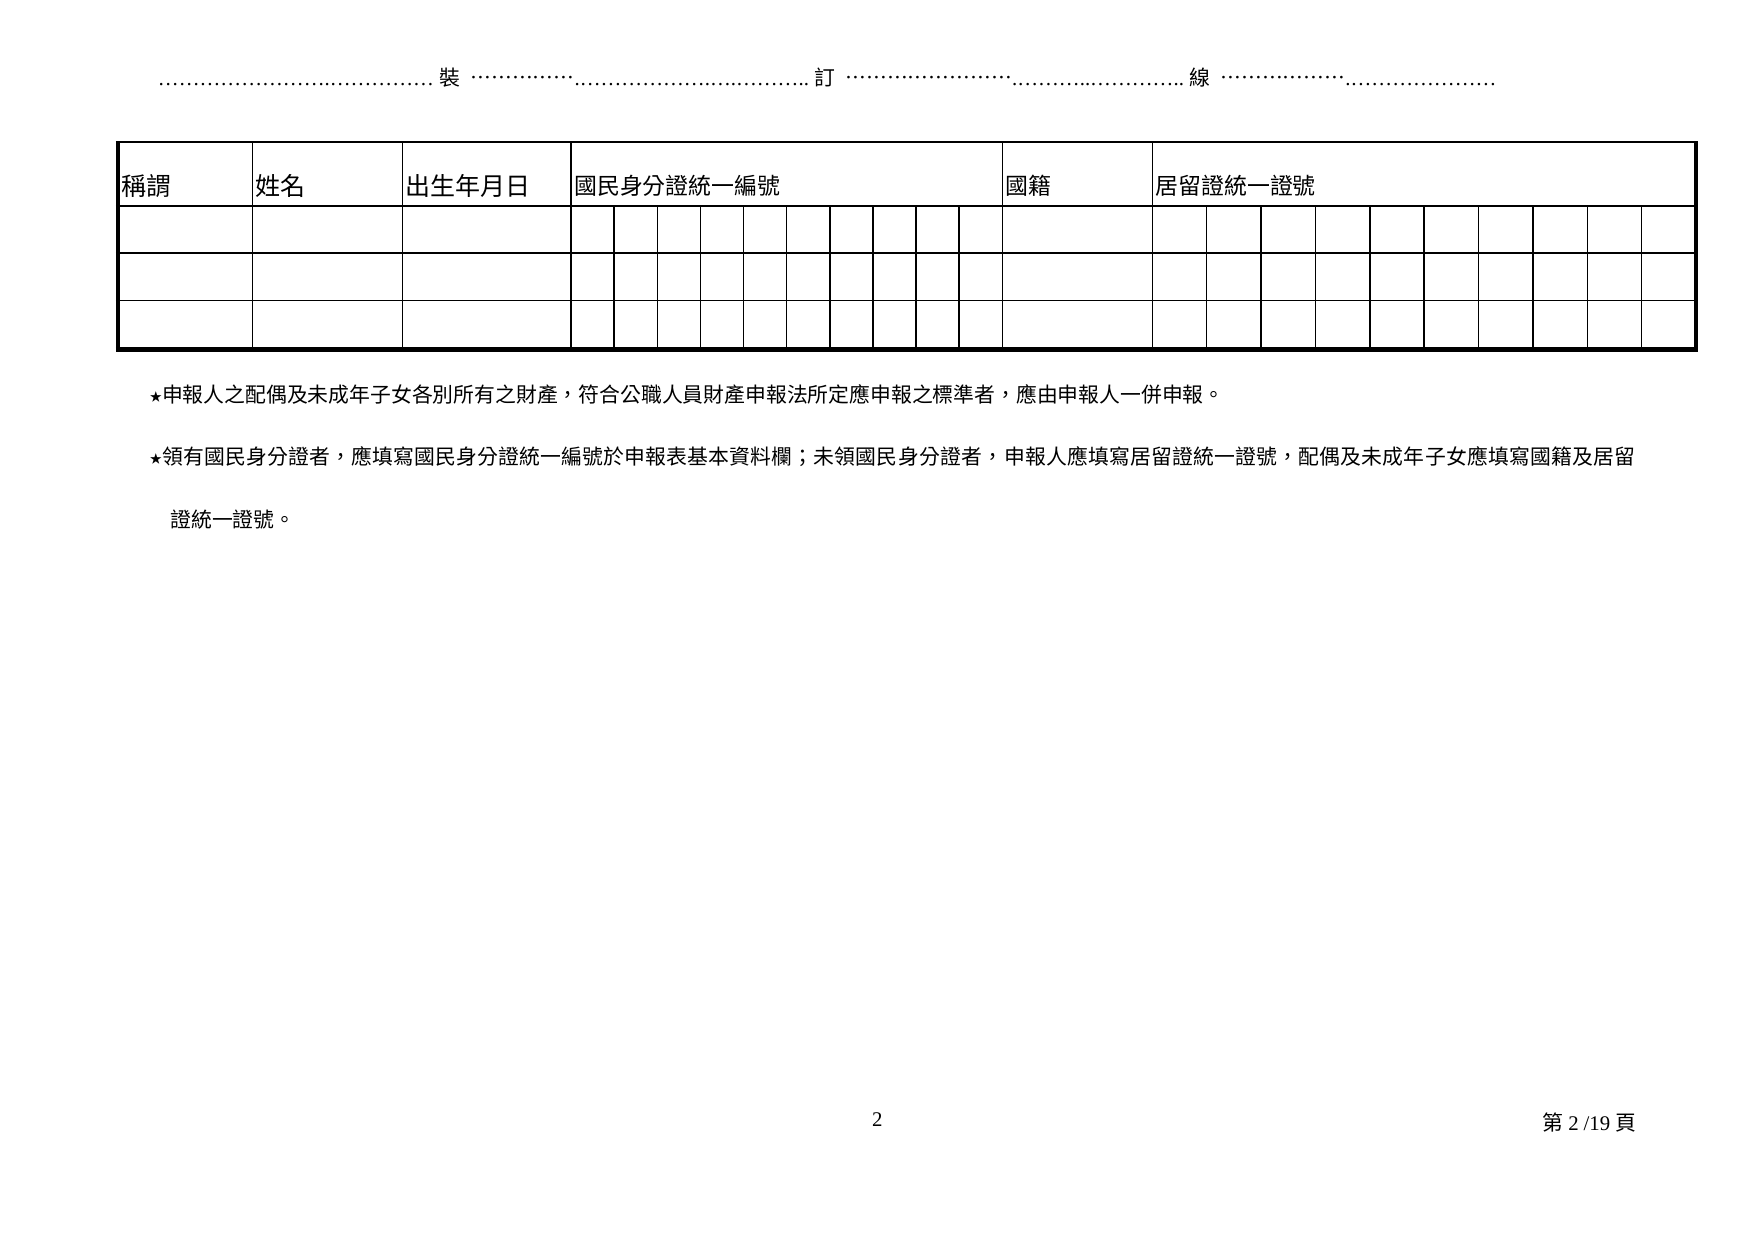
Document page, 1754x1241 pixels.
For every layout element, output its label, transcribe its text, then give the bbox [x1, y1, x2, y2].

table_cell [1425, 254, 1478, 299]
table_cell [120, 254, 252, 299]
table_cell [1207, 301, 1260, 347]
table_cell 國民身分證統一編號 [572, 143, 1002, 205]
table_cell [1588, 254, 1641, 299]
table_cell [572, 254, 613, 299]
table_cell [1316, 301, 1369, 347]
table_cell [1262, 301, 1315, 347]
table_cell [1262, 254, 1315, 299]
table_cell [1207, 207, 1260, 252]
table_cell [1207, 254, 1260, 299]
table_cell [787, 207, 829, 252]
table_cell [1479, 301, 1532, 347]
table_cell [917, 207, 958, 252]
table_cell [1371, 301, 1423, 347]
table_cell [403, 301, 570, 347]
table_cell [701, 301, 743, 347]
table_cell [960, 254, 1002, 299]
table_cell [1425, 207, 1478, 252]
table_cell [917, 301, 958, 347]
table_cell [1642, 207, 1694, 252]
table_cell [874, 207, 915, 252]
table_cell [658, 207, 700, 252]
table_cell [917, 254, 958, 299]
table_cell [1588, 207, 1641, 252]
table_cell [1371, 254, 1423, 299]
table_cell [787, 254, 829, 299]
table_cell [1371, 207, 1423, 252]
table_cell [658, 254, 700, 299]
table_cell [1153, 207, 1206, 252]
table_cell [701, 207, 743, 252]
table_cell [1003, 254, 1152, 299]
table_cell [1262, 207, 1315, 252]
table_cell [744, 207, 786, 252]
table_cell [253, 254, 402, 299]
table_cell [253, 301, 402, 347]
table_cell [1642, 254, 1694, 299]
table_cell [1588, 301, 1641, 347]
table_cell 稱謂 [120, 143, 252, 205]
table_cell [744, 301, 786, 347]
table_cell [1479, 207, 1532, 252]
table_cell [701, 254, 743, 299]
table_cell [253, 207, 402, 252]
table_cell [744, 254, 786, 299]
table_cell [1153, 301, 1206, 347]
table_cell [831, 254, 872, 299]
table_cell [120, 301, 252, 347]
table_cell [960, 207, 1002, 252]
table_cell [787, 301, 829, 347]
table_cell [1003, 301, 1152, 347]
table_cell [831, 207, 872, 252]
table_cell 出生年月日 [403, 143, 570, 205]
table_cell [1316, 207, 1369, 252]
table_cell 姓名 [253, 143, 402, 205]
table_cell [960, 301, 1002, 347]
table_cell 國籍 [1003, 143, 1152, 205]
table_cell [403, 254, 570, 299]
table_cell [1003, 207, 1152, 252]
table_cell [1534, 254, 1587, 299]
table_cell 居留證統一證號 [1153, 143, 1694, 205]
text ★領有國民身分證者，應填寫國民身分證統一編號於申報表基本資料欄；未領國民身分證者，申報人應填寫居留證統一證號，配偶及未成年子女應填寫國籍及居留證統一證號。 [149, 414, 1636, 539]
table_cell [120, 207, 252, 252]
table_cell [403, 207, 570, 252]
table_cell [1316, 254, 1369, 299]
table_cell [831, 301, 872, 347]
table_cell [1153, 254, 1206, 299]
table_cell [1479, 254, 1532, 299]
table_cell [874, 301, 915, 347]
table_cell [1642, 301, 1694, 347]
text ★申報人之配偶及未成年子女各別所有之財產，符合公職人員財產申報法所定應申報之標準者，應由申報人一併申報。 [118, 352, 1636, 414]
table_cell [572, 301, 613, 347]
table_cell [1534, 207, 1587, 252]
table_cell [874, 254, 915, 299]
table_cell [1534, 301, 1587, 347]
table_cell [572, 207, 613, 252]
table_cell [1425, 301, 1478, 347]
table_cell [658, 301, 700, 347]
table_cell [615, 301, 657, 347]
table_cell [615, 207, 657, 252]
table_cell [615, 254, 657, 299]
